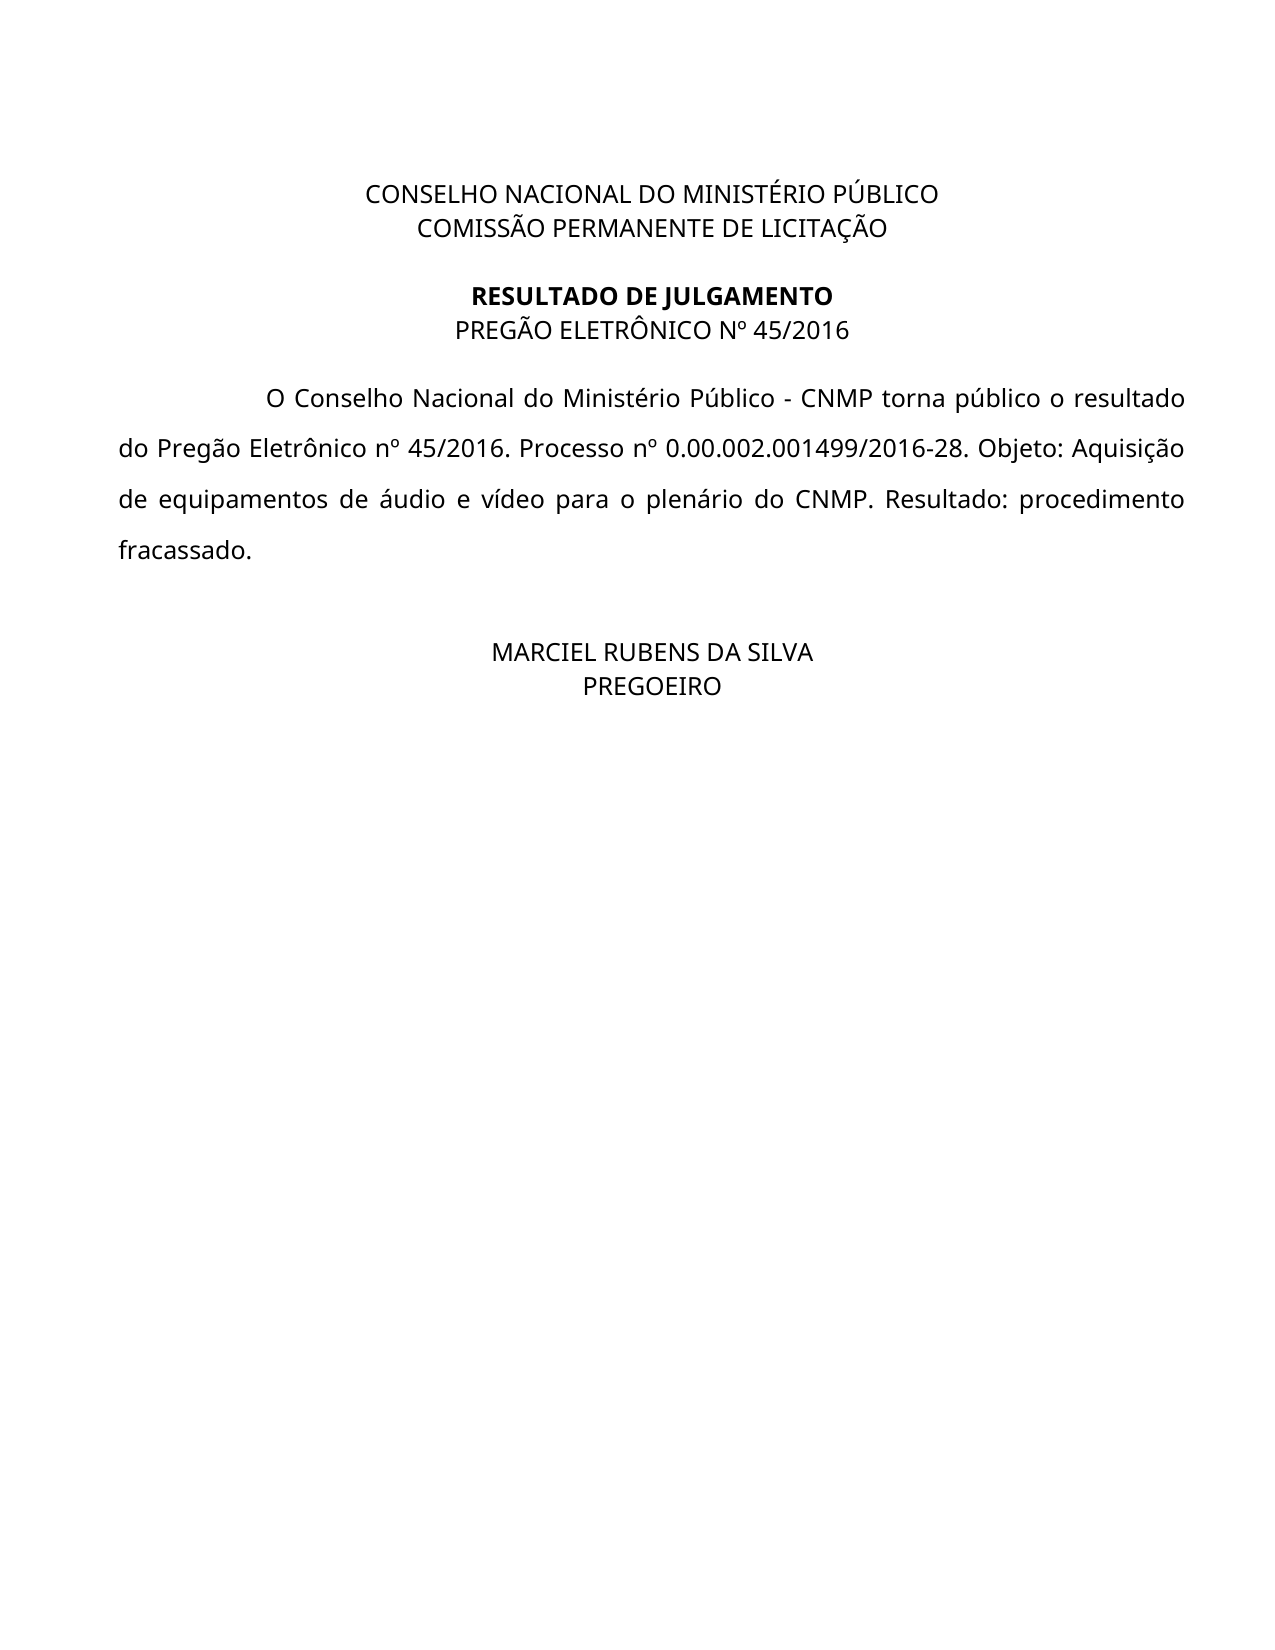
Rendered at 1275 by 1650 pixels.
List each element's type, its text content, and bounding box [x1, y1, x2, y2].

text PREGOEIRO [118, 669, 1186, 703]
subtitle RESULTADO DE JULGAMENTO [118, 279, 1186, 313]
text CONSELHO NACIONAL DO MINISTÉRIO PÚBLICO [118, 177, 1186, 211]
text MARCIEL RUBENS DA SILVA [118, 635, 1186, 669]
text PREGÃO ELETRÔNICO Nº 45/2016 [118, 313, 1186, 347]
text O Conselho Nacional do Ministério Público - CNMP torna público o resultado do Pregão Eletrônico nº 45/2016. Processo nº 0.00.002.001499/2016-28. Objeto: Aquisição de equipamentos de áudio e vídeo para o plenário do CNMP. Resultado: procedimento fracassado. [118, 381, 1186, 567]
text COMISSÃO PERMANENTE DE LICITAÇÃO [118, 211, 1186, 245]
